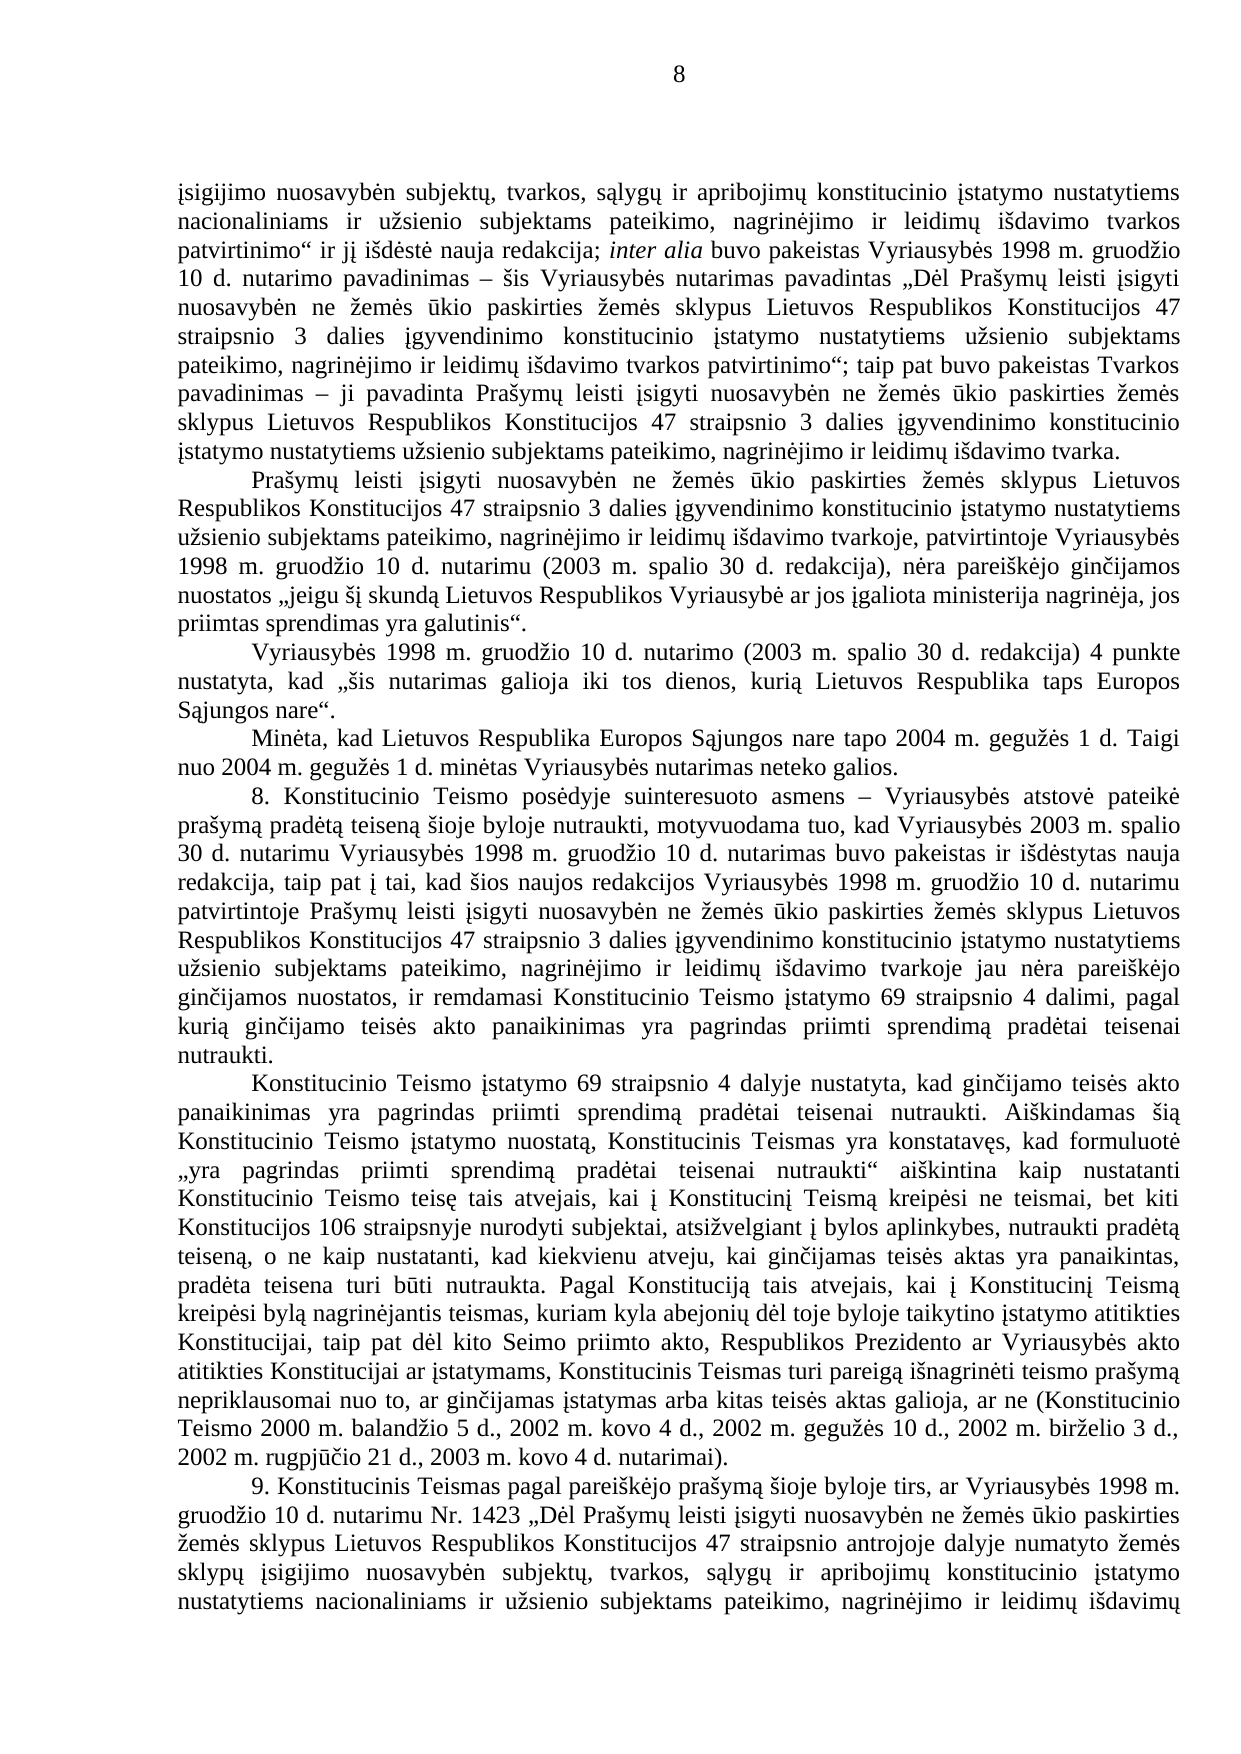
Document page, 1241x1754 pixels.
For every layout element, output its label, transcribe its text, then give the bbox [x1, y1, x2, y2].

text Konstitucinio Teismo įstatymo 69 straipsnio 4 dalyje nustatyta, kad ginčijamo teisės akto panaikinimas yra pagrindas priimti sprendimą pradėtai teisenai nutraukti. Aiškindamas šią Konstitucinio Teismo įstatymo nuostatą, Konstitucinis Teismas yra konstatavęs, kad formuluotė „yra pagrindas priimti sprendimą pradėtai teisenai nutraukti“ aiškintina kaip nustatanti Konstitucinio Teismo teisę tais atvejais, kai į Konstitucinį Teismą kreipėsi ne teismai, bet kiti Konstitucijos 106 straipsnyje nurodyti subjektai, atsižvelgiant į bylos aplinkybes, nutraukti pradėtą teiseną, o ne kaip nustatanti, kad kiekvienu atveju, kai ginčijamas teisės aktas yra panaikintas, pradėta teisena turi būti nutraukta. Pagal Konstituciją tais atvejais, kai į Konstitucinį Teismą kreipėsi bylą nagrinėjantis teismas, kuriam kyla abejonių dėl toje byloje taikytino įstatymo atitikties Konstitucijai, taip pat dėl kito Seimo priimto akto, Respublikos Prezidento ar Vyriausybės akto atitikties Konstitucijai ar įstatymams, Konstitucinis Teismas turi pareigą išnagrinėti teismo prašymą nepriklausomai nuo to, ar ginčijamas įstatymas arba kitas teisės aktas galioja, ar ne (Konstitucinio Teismo 2000 m. balandžio 5 d., 2002 m. kovo 4 d., 2002 m. gegužės 10 d., 2002 m. birželio 3 d., 2002 m. rugpjūčio 21 d., 2003 m. kovo 4 d. nutarimai). [177, 1068, 1181, 1471]
text Vyriausybės 1998 m. gruodžio 10 d. nutarimo (2003 m. spalio 30 d. redakcija) 4 punkte nustatyta, kad „šis nutarimas galioja iki tos dienos, kurią Lietuvos Respublika taps Europos Sąjungos nare“. [177, 637, 1181, 723]
text 9. Konstitucinis Teismas pagal pareiškėjo prašymą šioje byloje tirs, ar Vyriausybės 1998 m. gruodžio 10 d. nutarimu Nr. 1423 „Dėl Prašymų leisti įsigyti nuosavybėn ne žemės ūkio paskirties žemės sklypus Lietuvos Respublikos Konstitucijos 47 straipsnio antrojoje dalyje numatyto žemės sklypų įsigijimo nuosavybėn subjektų, tvarkos, sąlygų ir apribojimų konstitucinio įstatymo nustatytiems nacionaliniams ir užsienio subjektams pateikimo, nagrinėjimo ir leidimų išdavimų [177, 1471, 1181, 1615]
text Prašymų leisti įsigyti nuosavybėn ne žemės ūkio paskirties žemės sklypus Lietuvos Respublikos Konstitucijos 47 straipsnio 3 dalies įgyvendinimo konstitucinio įstatymo nustatytiems užsienio subjektams pateikimo, nagrinėjimo ir leidimų išdavimo tvarkoje, patvirtintoje Vyriausybės 1998 m. gruodžio 10 d. nutarimu (2003 m. spalio 30 d. redakcija), nėra pareiškėjo ginčijamos nuostatos „jeigu šį skundą Lietuvos Respublikos Vyriausybė ar jos įgaliota ministerija nagrinėja, jos priimtas sprendimas yra galutinis“. [177, 465, 1181, 637]
text Minėta, kad Lietuvos Respublika Europos Sąjungos nare tapo 2004 m. gegužės 1 d. Taigi nuo 2004 m. gegužės 1 d. minėtas Vyriausybės nutarimas neteko galios. [177, 723, 1181, 781]
text įsigijimo nuosavybėn subjektų, tvarkos, sąlygų ir apribojimų konstitucinio įstatymo nustatytiems nacionaliniams ir užsienio subjektams pateikimo, nagrinėjimo ir leidimų išdavimo tvarkos patvirtinimo“ ir jį išdėstė nauja redakcija; inter alia buvo pakeistas Vyriausybės 1998 m. gruodžio 10 d. nutarimo pavadinimas – šis Vyriausybės nutarimas pavadintas „Dėl Prašymų leisti įsigyti nuosavybėn ne žemės ūkio paskirties žemės sklypus Lietuvos Respublikos Konstitucijos 47 straipsnio 3 dalies įgyvendinimo konstitucinio įstatymo nustatytiems užsienio subjektams pateikimo, nagrinėjimo ir leidimų išdavimo tvarkos patvirtinimo“; taip pat buvo pakeistas Tvarkos pavadinimas – ji pavadinta Prašymų leisti įsigyti nuosavybėn ne žemės ūkio paskirties žemės sklypus Lietuvos Respublikos Konstitucijos 47 straipsnio 3 dalies įgyvendinimo konstitucinio įstatymo nustatytiems užsienio subjektams pateikimo, nagrinėjimo ir leidimų išdavimo tvarka. [177, 177, 1181, 465]
text 8. Konstitucinio Teismo posėdyje suinteresuoto asmens – Vyriausybės atstovė pateikė prašymą pradėtą teiseną šioje byloje nutraukti, motyvuodama tuo, kad Vyriausybės 2003 m. spalio 30 d. nutarimu Vyriausybės 1998 m. gruodžio 10 d. nutarimas buvo pakeistas ir išdėstytas nauja redakcija, taip pat į tai, kad šios naujos redakcijos Vyriausybės 1998 m. gruodžio 10 d. nutarimu patvirtintoje Prašymų leisti įsigyti nuosavybėn ne žemės ūkio paskirties žemės sklypus Lietuvos Respublikos Konstitucijos 47 straipsnio 3 dalies įgyvendinimo konstitucinio įstatymo nustatytiems užsienio subjektams pateikimo, nagrinėjimo ir leidimų išdavimo tvarkoje jau nėra pareiškėjo ginčijamos nuostatos, ir remdamasi Konstitucinio Teismo įstatymo 69 straipsnio 4 dalimi, pagal kurią ginčijamo teisės akto panaikinimas yra pagrindas priimti sprendimą pradėtai teisenai nutraukti. [177, 781, 1181, 1068]
